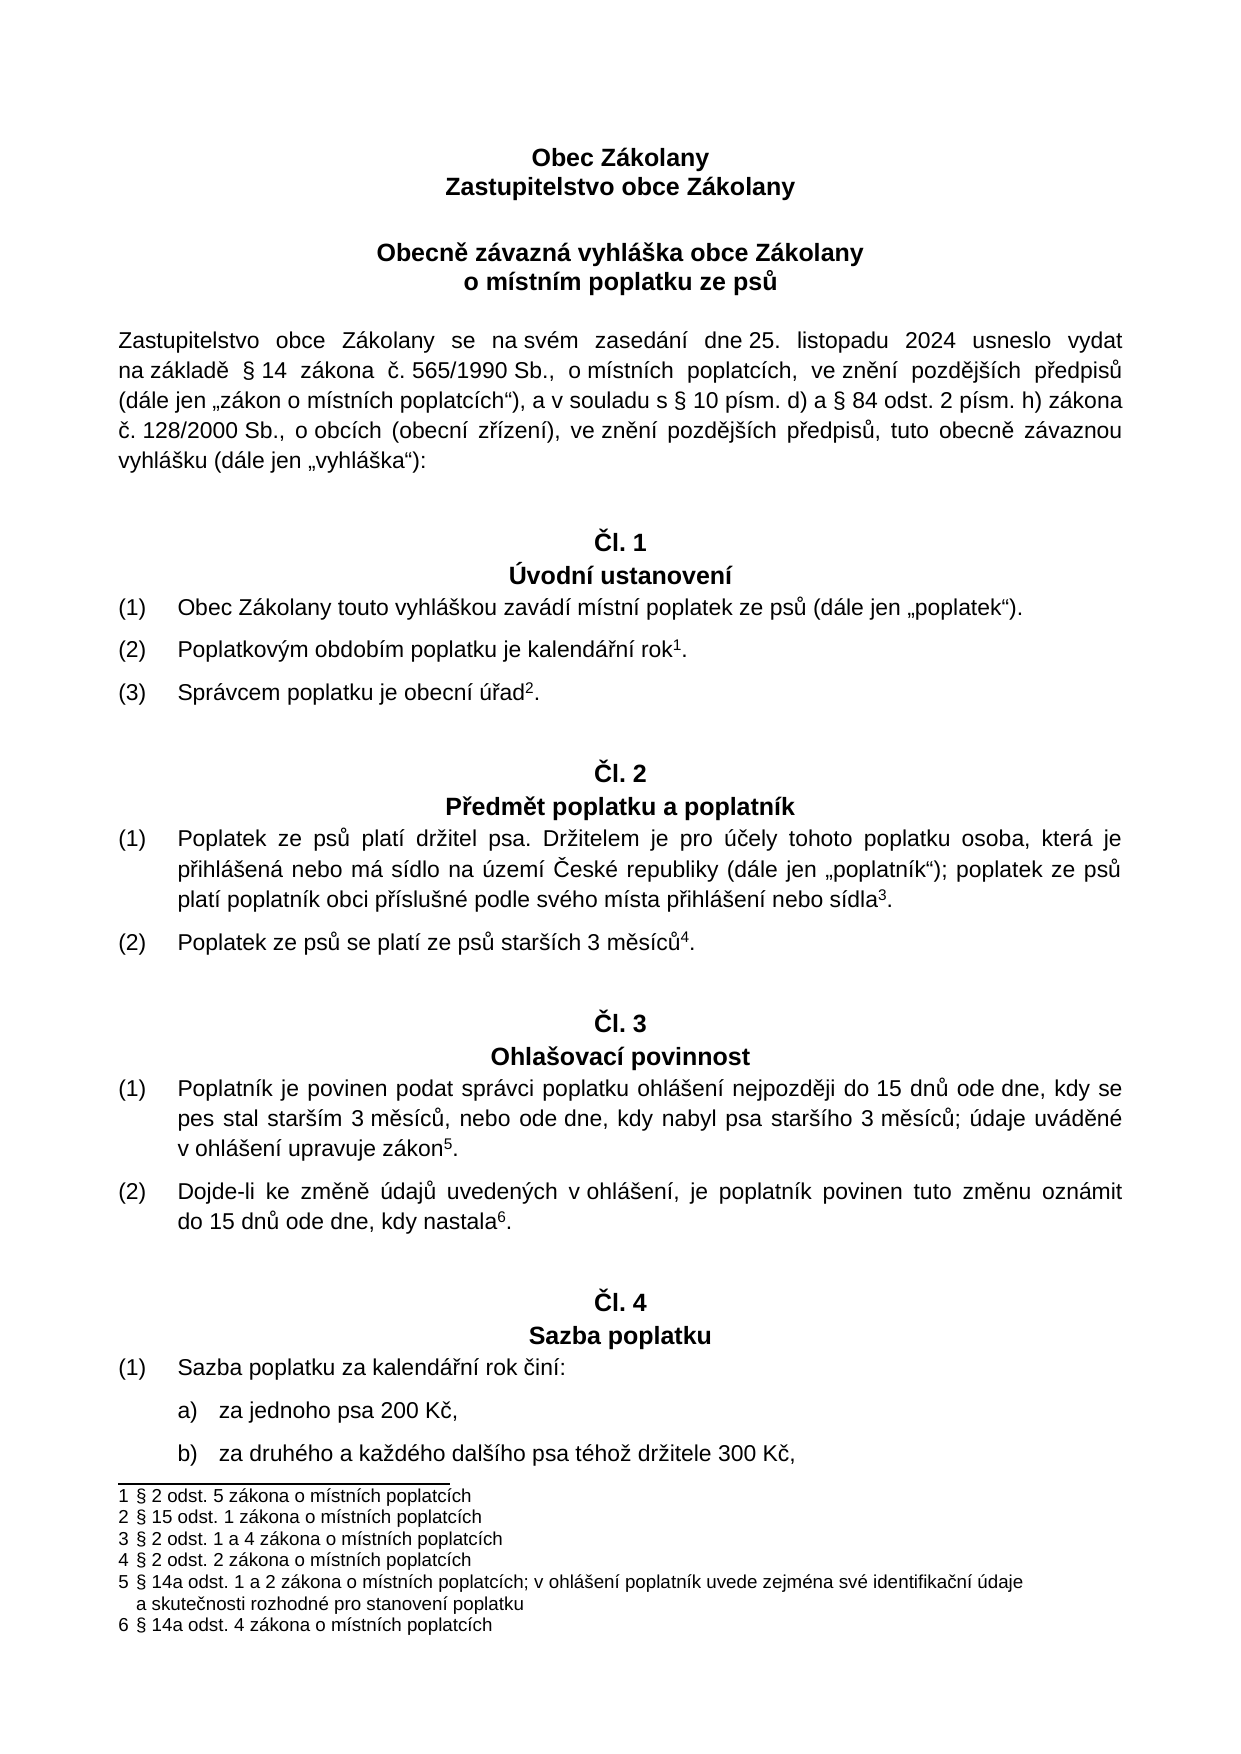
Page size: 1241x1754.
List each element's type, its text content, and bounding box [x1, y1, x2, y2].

list Poplatek ze psů se platí ze psů starších 3 měsíců. [118, 928, 1122, 955]
list § 2 odst. 1 a 4 zákona o místních poplatcích [118, 1528, 1122, 1549]
subtitle Čl. 2 Předmět poplatku a poplatník [118, 759, 1122, 821]
subtitle Obecně závazná vyhláška obce Zákolany o místním poplatku ze psů [118, 238, 1122, 295]
list Obec Zákolany touto vyhláškou zavádí místní poplatek ze psů (dále jen „poplatek“). [118, 594, 1122, 620]
list Poplatník je povinen podat správci poplatku ohlášení nejpozději do 15 dnů ode dne, kdy se pes stal starším 3 měsíců, nebo ode dne, kdy nabyl psa staršího 3 měsíců; údaje uváděné v ohlášení upravuje zákon. [118, 1075, 1122, 1162]
list Poplatkovým obdobím poplatku je kalendářní rok. [118, 636, 1122, 663]
text Zastupitelstvo obce Zákolany se na svém zasedání dne 25. listopadu 2024 usneslo vydat na základě § 14 zákona č. 565/1990 Sb., o místních poplatcích, ve znění pozdějších předpisů (dále jen „zákon o místních poplatcích“), a v souladu s § 10 písm. d) a § 84 odst. 2 písm. h) zákona č. 128/2000 Sb., o obcích (obecní zřízení), ve znění pozdějších předpisů, tuto obecně závaznou vyhlášku (dále jen „vyhláška“): [118, 327, 1122, 474]
subtitle Čl. 3 Ohlašovací povinnost [118, 1009, 1122, 1071]
list Dojde-li ke změně údajů uvedených v ohlášení, je poplatník povinen tuto změnu oznámit do 15 dnů ode dne, kdy nastala. [118, 1178, 1122, 1234]
list Sazba poplatku za kalendářní rok činí: [118, 1354, 1122, 1381]
subtitle Čl. 4 Sazba poplatku [118, 1288, 1122, 1350]
list § 2 odst. 5 zákona o místních poplatcích [118, 1484, 1122, 1506]
list § 14a odst. 4 zákona o místních poplatcích [118, 1614, 1122, 1635]
list za druhého a každého dalšího psa téhož držitele 300 Kč, [177, 1440, 1122, 1466]
list § 15 odst. 1 zákona o místních poplatcích [118, 1506, 1122, 1528]
text Obec Zákolany Zastupitelstvo obce Zákolany [118, 143, 1122, 201]
list § 14a odst. 1 a 2 zákona o místních poplatcích; v ohlášení poplatník uvede zejména své identifikační údaje a skutečnosti rozhodné pro stanovení poplatku [118, 1571, 1122, 1614]
list Poplatek ze psů platí držitel psa. Držitelem je pro účely tohoto poplatku osoba, která je přihlášená nebo má sídlo na území České republiky (dále jen „poplatník“); poplatek ze psů platí poplatník obci příslušné podle svého místa přihlášení nebo sídla. [118, 825, 1122, 912]
list Správcem poplatku je obecní úřad. [118, 679, 1122, 706]
list § 2 odst. 2 zákona o místních poplatcích [118, 1549, 1122, 1571]
subtitle Čl. 1 Úvodní ustanovení [118, 528, 1122, 589]
list za jednoho psa 200 Kč, [177, 1397, 1122, 1423]
